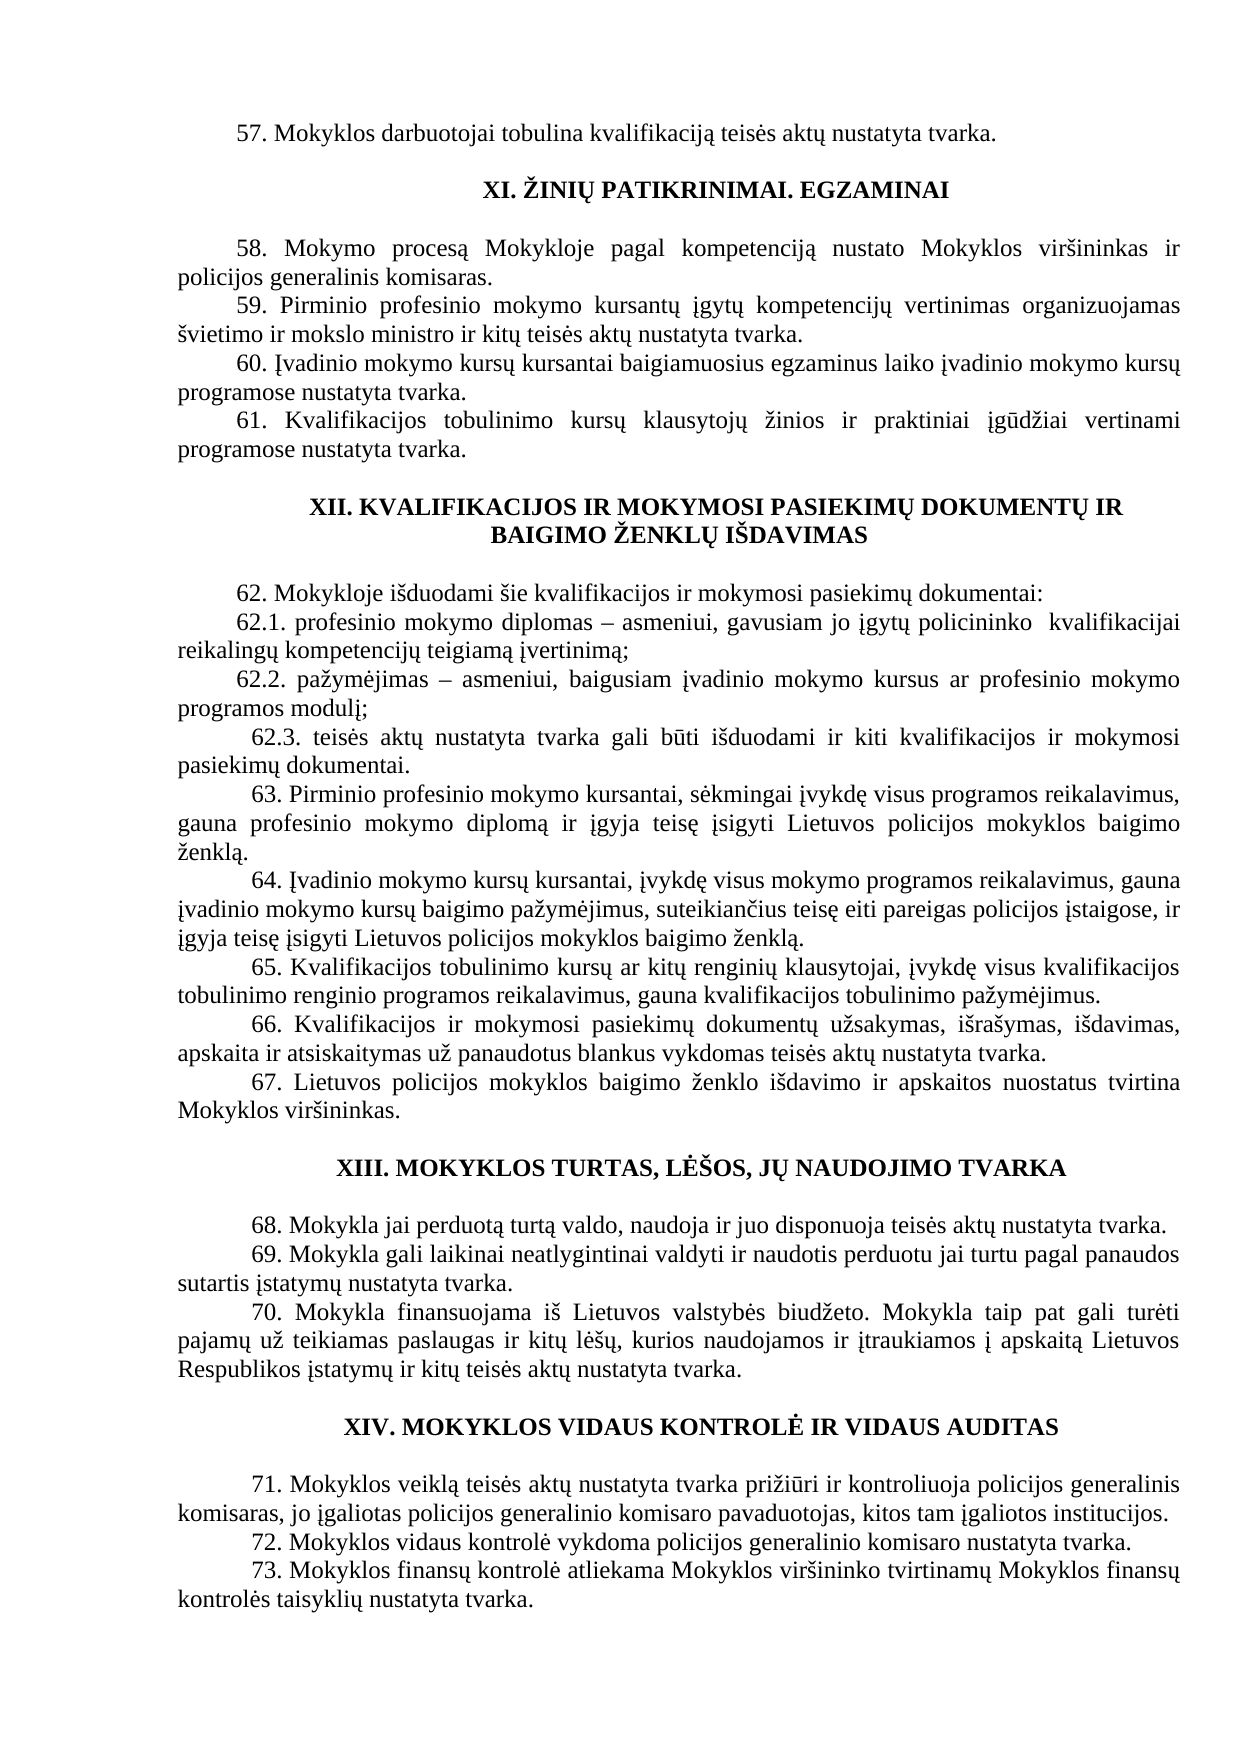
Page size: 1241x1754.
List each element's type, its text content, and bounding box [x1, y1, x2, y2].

text 73. Mokyklos finansų kontrolė atliekama Mokyklos viršininko tvirtinamų Mokyklos finansų kontrolės taisyklių nustatyta tvarka. [177, 1556, 1181, 1613]
text 70. Mokykla finansuojama iš Lietuvos valstybės biudžeto. Mokykla taip pat gali turėti pajamų už teikiamas paslaugas ir kitų lėšų, kurios naudojamos ir įtraukiamos į apskaitą Lietuvos Respublikos įstatymų ir kitų teisės aktų nustatyta tvarka. [177, 1297, 1181, 1383]
text XIII. MOKYKLOS TURTAS, LĖŠOS, JŲ NAUDOJIMO TVARKA [222, 1153, 1181, 1182]
text 62.3. teisės aktų nustatyta tvarka gali būti išduodami ir kiti kvalifikacijos ir mokymosi pasiekimų dokumentai. [177, 722, 1181, 779]
text 66. Kvalifikacijos ir mokymosi pasiekimų dokumentų užsakymas, išrašymas, išdavimas, apskaita ir atsiskaitymas už panaudotus blankus vykdomas teisės aktų nustatyta tvarka. [177, 1009, 1181, 1067]
text XI. ŽINIŲ PATIKRINIMAI. EGZAMINAI [177, 176, 1181, 204]
text 63. Pirminio profesinio mokymo kursantai, sėkmingai įvykdę visus programos reikalavimus, gauna profesinio mokymo diplomą ir įgyja teisę įsigyti Lietuvos policijos mokyklos baigimo ženklą. [177, 779, 1181, 866]
text 69. Mokykla gali laikinai neatlygintinai valdyti ir naudotis perduotu jai turtu pagal panaudos sutartis įstatymų nustatyta tvarka. [177, 1239, 1181, 1297]
text 61. Kvalifikacijos tobulinimo kursų klausytojų žinios ir praktiniai įgūdžiai vertinami programose nustatyta tvarka. [177, 406, 1181, 463]
text 57. Mokyklos darbuotojai tobulina kvalifikaciją teisės aktų nustatyta tvarka. [177, 118, 1181, 147]
text 72. Mokyklos vidaus kontrolė vykdoma policijos generalinio komisaro nustatyta tvarka. [177, 1527, 1181, 1556]
text XII. KVALIFIKACIJOS IR MOKYMOSI PASIEKIMŲ DOKUMENTŲ IR BAIGIMO ŽENKLŲ IŠDAVIMAS [177, 492, 1181, 549]
text 65. Kvalifikacijos tobulinimo kursų ar kitų renginių klausytojai, įvykdę visus kvalifikacijos tobulinimo renginio programos reikalavimus, gauna kvalifikacijos tobulinimo pažymėjimus. [177, 952, 1181, 1009]
text 62.2. pažymėjimas – asmeniui, baigusiam įvadinio mokymo kursus ar profesinio mokymo programos modulį; [177, 664, 1181, 722]
text 62.1. profesinio mokymo diplomas – asmeniui, gavusiam jo įgytų policininko kvalifikacijai reikalingų kompetencijų teigiamą įvertinimą; [177, 607, 1181, 664]
text 60. Įvadinio mokymo kursų kursantai baigiamuosius egzaminus laiko įvadinio mokymo kursų programose nustatyta tvarka. [177, 348, 1181, 406]
text 71. Mokyklos veiklą teisės aktų nustatyta tvarka prižiūri ir kontroliuoja policijos generalinis komisaras, jo įgaliotas policijos generalinio komisaro pavaduotojas, kitos tam įgaliotos institucijos. [177, 1469, 1181, 1527]
text 67. Lietuvos policijos mokyklos baigimo ženklo išdavimo ir apskaitos nuostatus tvirtina Mokyklos viršininkas. [177, 1067, 1181, 1124]
text 62. Mokykloje išduodami šie kvalifikacijos ir mokymosi pasiekimų dokumentai: [177, 578, 1181, 607]
text 59. Pirminio profesinio mokymo kursantų įgytų kompetencijų vertinimas organizuojamas švietimo ir mokslo ministro ir kitų teisės aktų nustatyta tvarka. [177, 291, 1181, 348]
text 58. Mokymo procesą Mokykloje pagal kompetenciją nustato Mokyklos viršininkas ir policijos generalinis komisaras. [177, 233, 1181, 291]
text 64. Įvadinio mokymo kursų kursantai, įvykdę visus mokymo programos reikalavimus, gauna įvadinio mokymo kursų baigimo pažymėjimus, suteikiančius teisę eiti pareigas policijos įstaigose, ir įgyja teisę įsigyti Lietuvos policijos mokyklos baigimo ženklą. [177, 866, 1181, 952]
text XIV. MOKYKLOS VIDAUS KONTROLĖ IR VIDAUS AUDITAS [222, 1412, 1181, 1441]
text 68. Mokykla jai perduotą turtą valdo, naudoja ir juo disponuoja teisės aktų nustatyta tvarka. [177, 1211, 1181, 1239]
